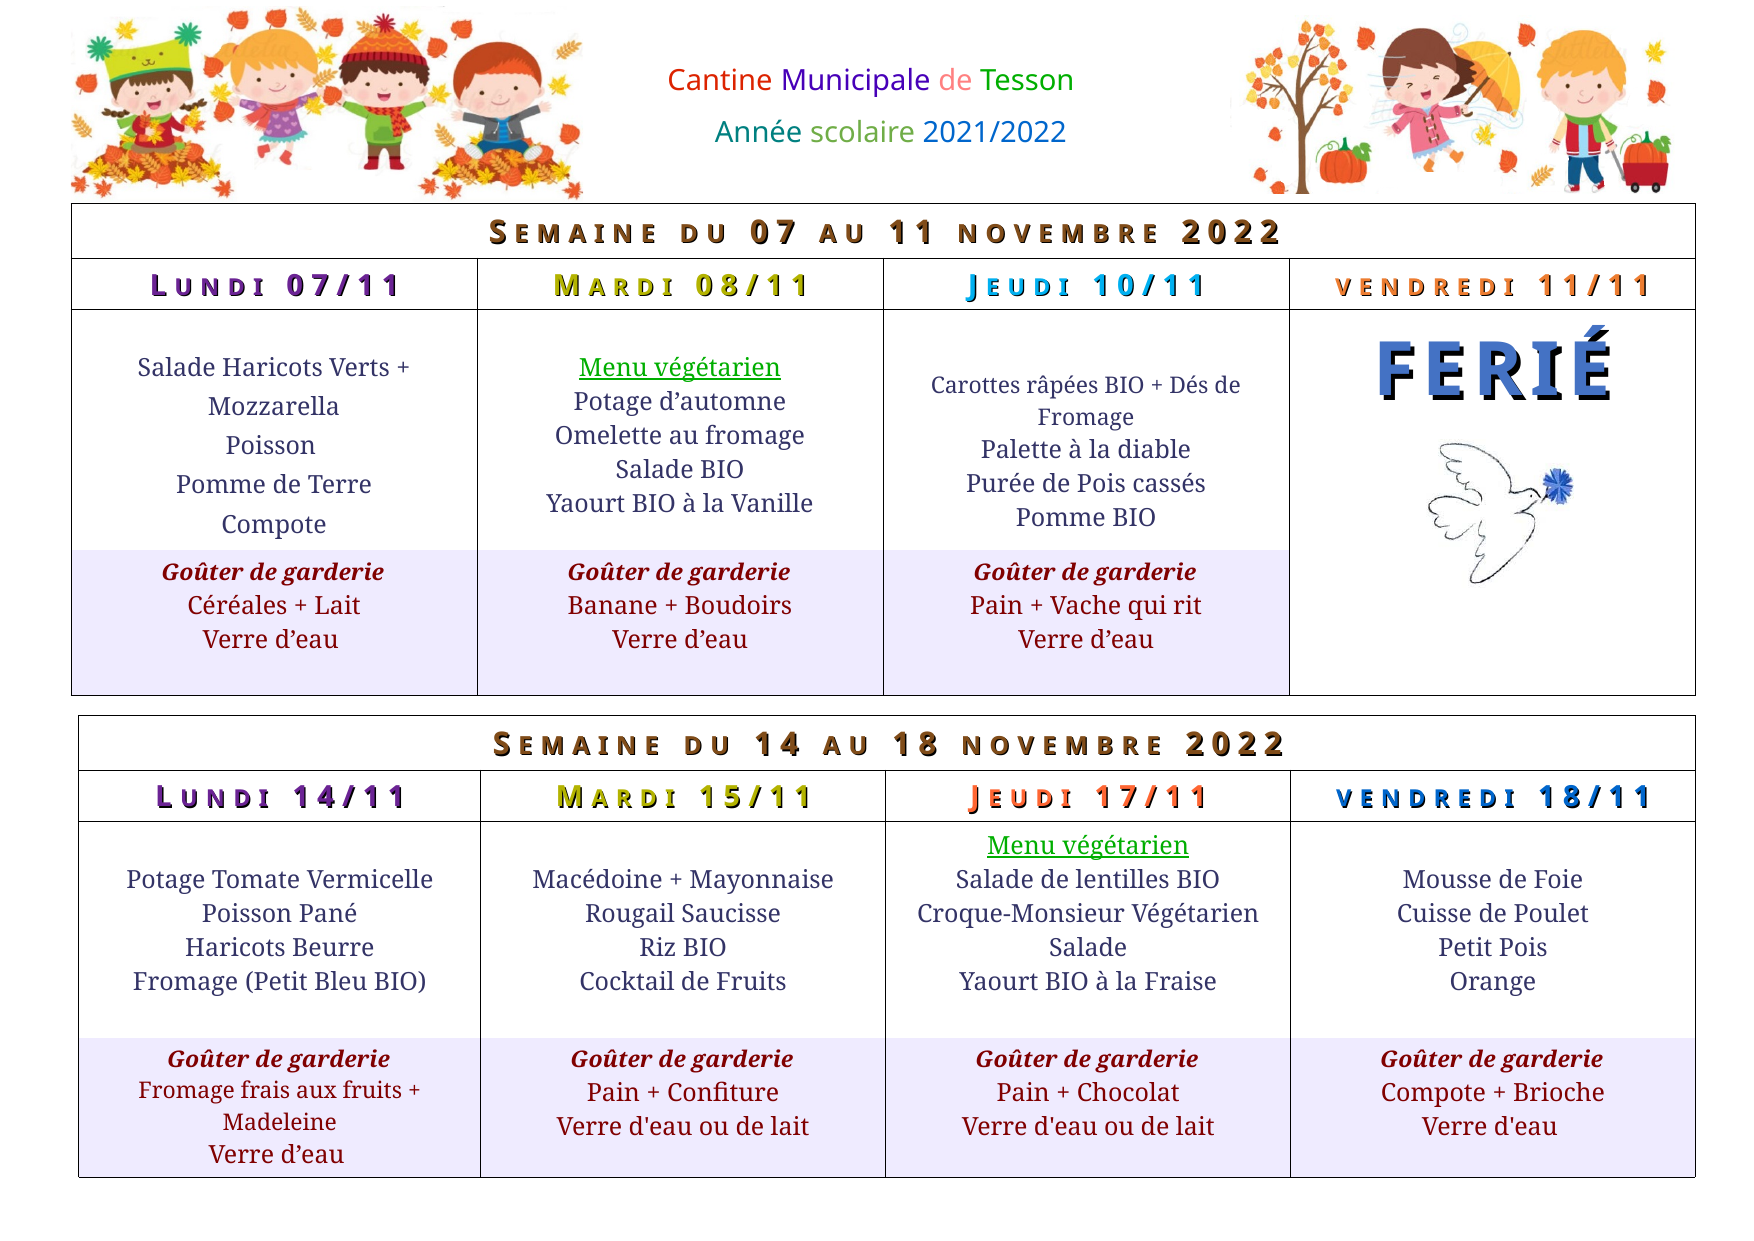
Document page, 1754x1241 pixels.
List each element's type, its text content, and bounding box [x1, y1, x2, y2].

table_cell Goûter de garderie Céréales + Lait Verre d’eau [72, 550, 477, 695]
table_cell vendredi 18/11 [1291, 771, 1695, 821]
text Année scolaire 2021/2022 [662, 111, 1230, 151]
table_cell vendredi 11/11 [1290, 259, 1695, 309]
table_cell Mousse de Foie Cuisse de Poulet Petit Pois Orange [1291, 822, 1695, 1037]
table_cell Carottes râpées BIO + Dés de Fromage Palette à la diable Purée de Pois cassés Pomme BIO [884, 310, 1289, 550]
table_cell Goûter de garderie Pain + Vache qui rit Verre d’eau [884, 550, 1289, 695]
table_header Semaine du 07 au 11 novembre 2022 [72, 204, 1695, 258]
table_cell Goûter de garderie Pain + Confiture Verre d'eau ou de lait [481, 1038, 885, 1177]
table_cell Mardi 08/11 [478, 259, 883, 309]
table_cell Mardi 15/11 [481, 771, 885, 821]
table_cell Menu végétarien Potage d’automne Omelette au fromage Salade BIO Yaourt BIO à la Vanille [478, 310, 883, 550]
table_cell Potage Tomate Vermicelle Poisson Pané Haricots Beurre Fromage (Petit Bleu BIO) [79, 822, 480, 1037]
table_cell Goûter de garderie Pain + Chocolat Verre d'eau ou de lait [886, 1038, 1290, 1177]
table_cell Menu végétarien Salade de lentilles BIO Croque-Monsieur Végétarien Salade Yaourt BIO à la Fraise [886, 822, 1290, 1037]
table_cell Goûter de garderie Compote + Brioche Verre d'eau [1291, 1038, 1695, 1177]
table_cell Goûter de garderie Fromage frais aux fruits + Madeleine Verre d’eau [79, 1038, 480, 1177]
table_cell Lundi 14/11 [79, 771, 480, 821]
text Cantine Municipale de Tesson [584, 59, 1230, 99]
table_cell FERIÉ [1290, 310, 1695, 550]
table_cell Macédoine + Mayonnaise Rougail Saucisse Riz BIO Cocktail de Fruits [481, 822, 885, 1037]
table_cell Jeudi 10/11 [884, 259, 1289, 309]
table_cell Lundi 07/11 [72, 259, 477, 309]
table_header Semaine du 14 au 18 novembre 2022 [79, 716, 1695, 769]
table_cell Jeudi 17/11 [886, 771, 1290, 821]
table_cell Salade Haricots Verts + Mozzarella Poisson Pomme de Terre Compote [72, 310, 477, 550]
table_cell Goûter de garderie Banane + Boudoirs Verre d’eau [478, 550, 883, 695]
table_cell [1290, 550, 1695, 695]
